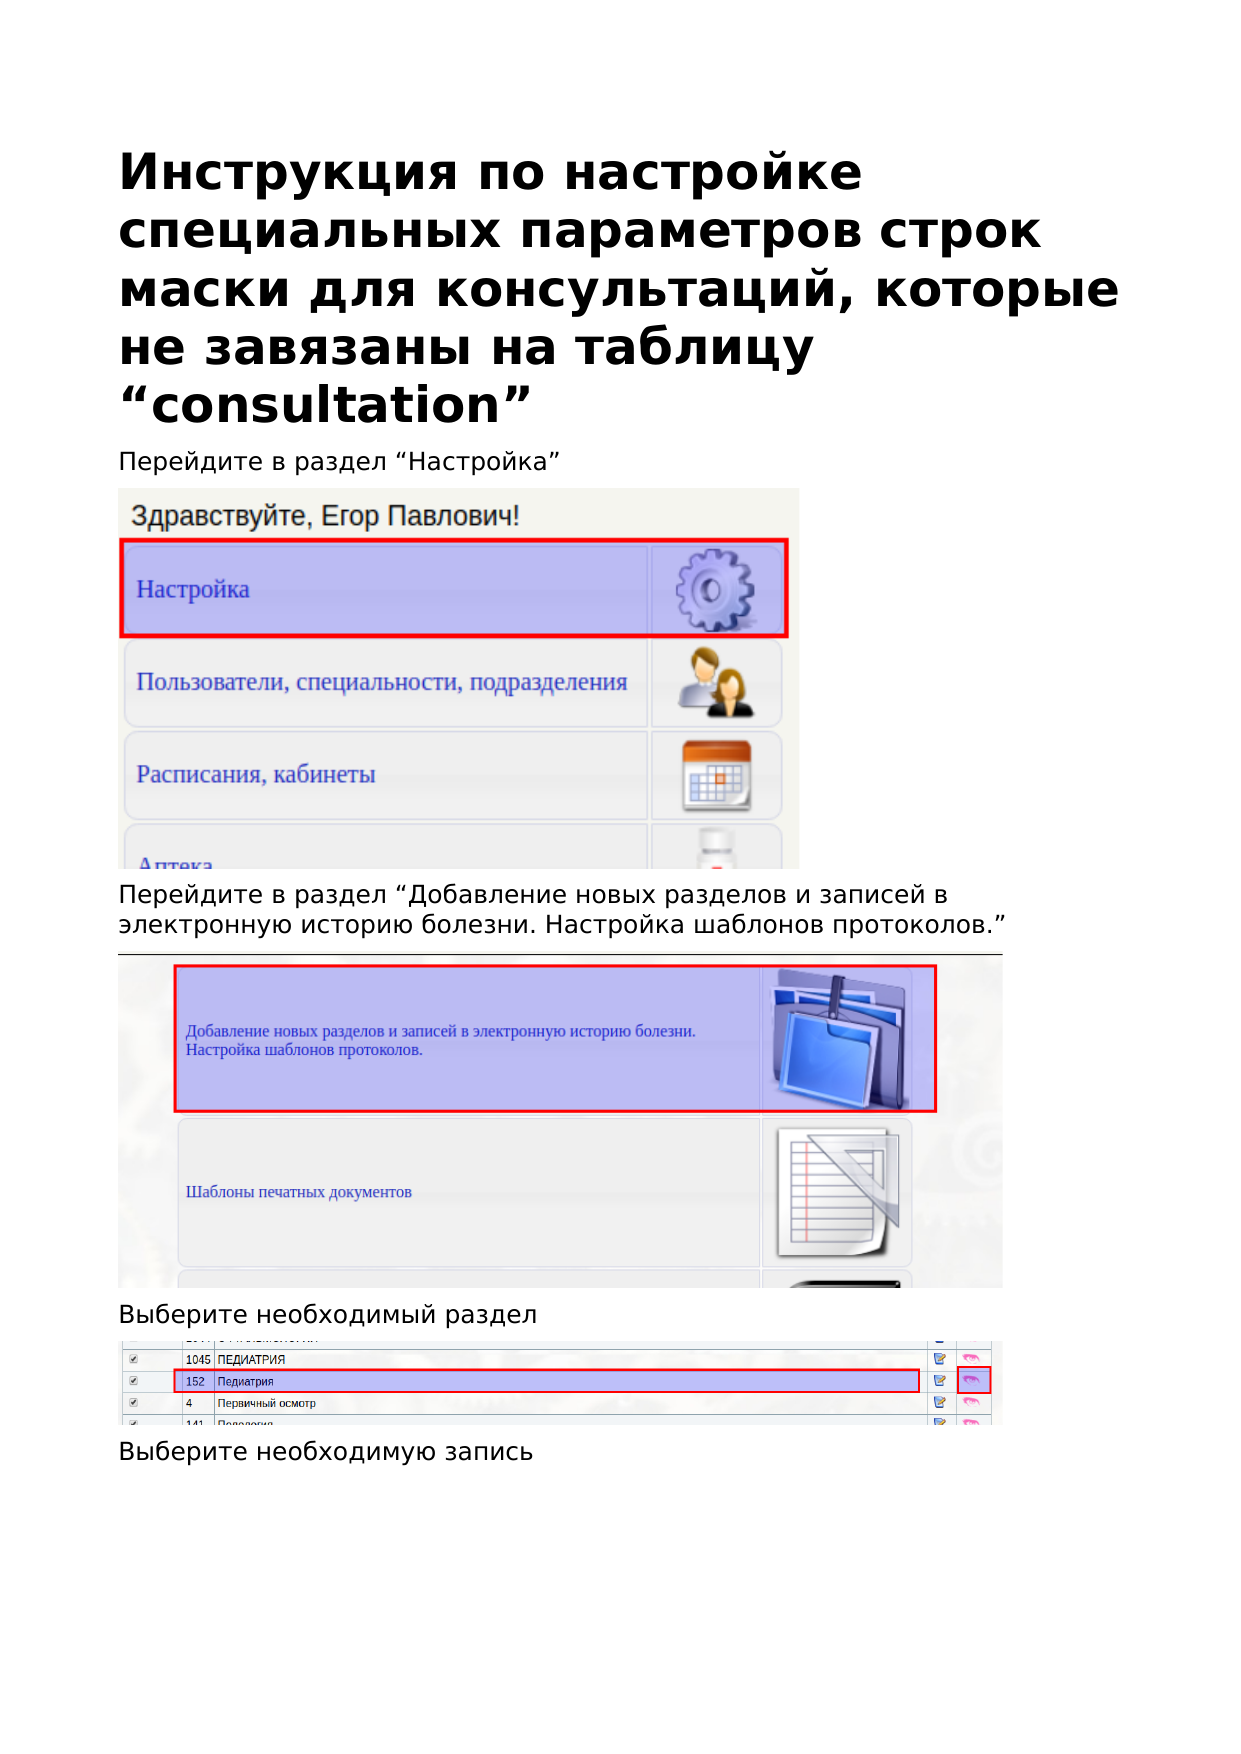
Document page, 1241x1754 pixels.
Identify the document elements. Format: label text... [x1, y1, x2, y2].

text Выберите необходимый раздел [118, 1300, 1122, 1329]
text Выберите необходимую запись [118, 1437, 1122, 1466]
picture [118, 951, 1003, 1288]
picture [118, 488, 800, 869]
subtitle Инструкция по настройке специальных параметров строк маски для консультаций, которые не завязаны на таблицу “consultation” [118, 143, 1122, 434]
text Перейдите в раздел “Настройка” [118, 447, 1122, 476]
picture [118, 1341, 1003, 1425]
text Перейдите в раздел “Добавление новых разделов и записей в электронную историю болезни. Настройка шаблонов протоколов.” [118, 881, 1122, 939]
